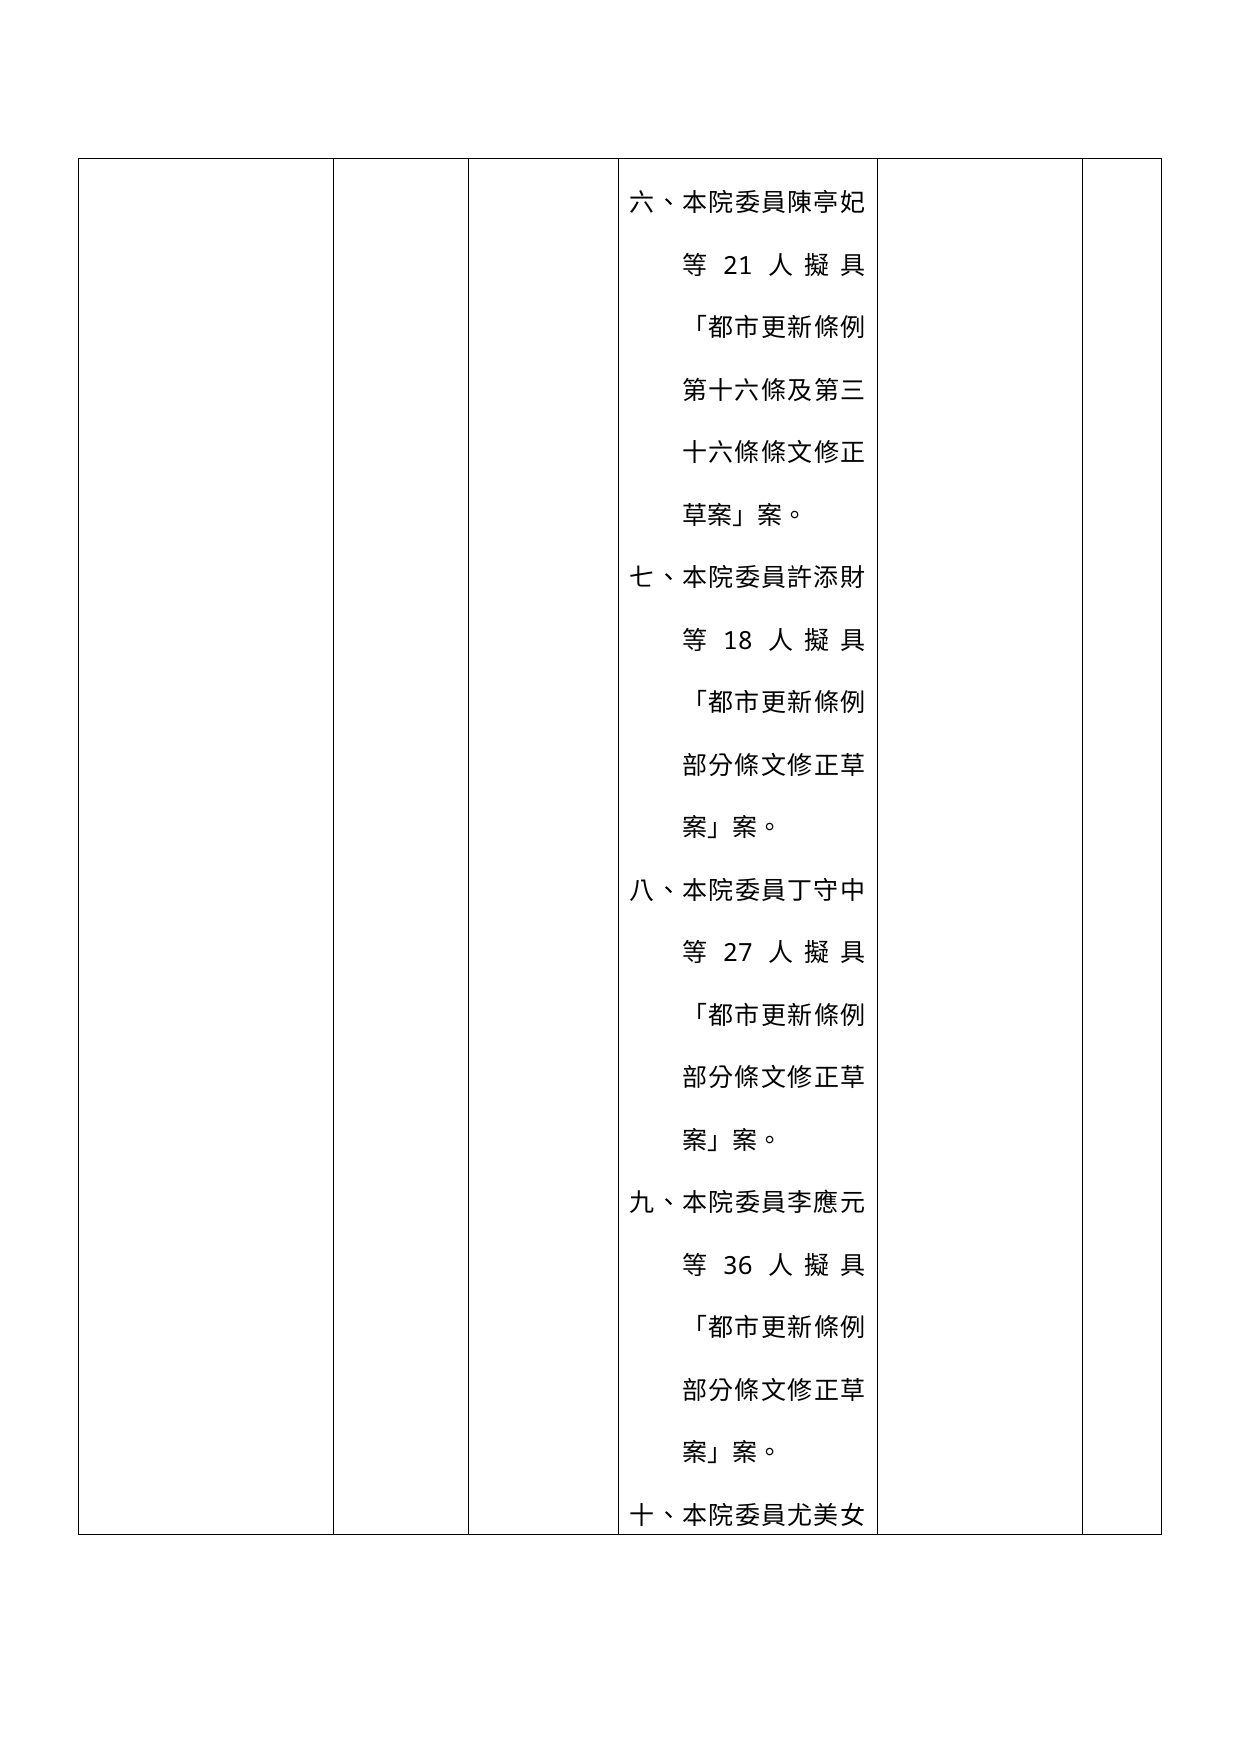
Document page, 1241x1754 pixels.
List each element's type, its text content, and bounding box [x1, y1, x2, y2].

table_cell [79, 159, 333, 1534]
table_cell [1083, 159, 1161, 1534]
table_cell [469, 159, 618, 1534]
table_cell 六、本院委員陳亭妃等21人擬具「都市更新條例第十六條及第三十六條條文修正草案」案。 七、本院委員許添財等18人擬具「都市更新條例部分條文修正草案」案。 八、本院委員丁守中等27人擬具「都市更新條例部分條文修正草案」案。 九、本院委員李應元等36人擬具「都市更新條例部分條文修正草案」案。 十、本院委員尤美女 [619, 159, 877, 1534]
table_cell [334, 159, 468, 1534]
table_cell [878, 159, 1082, 1534]
